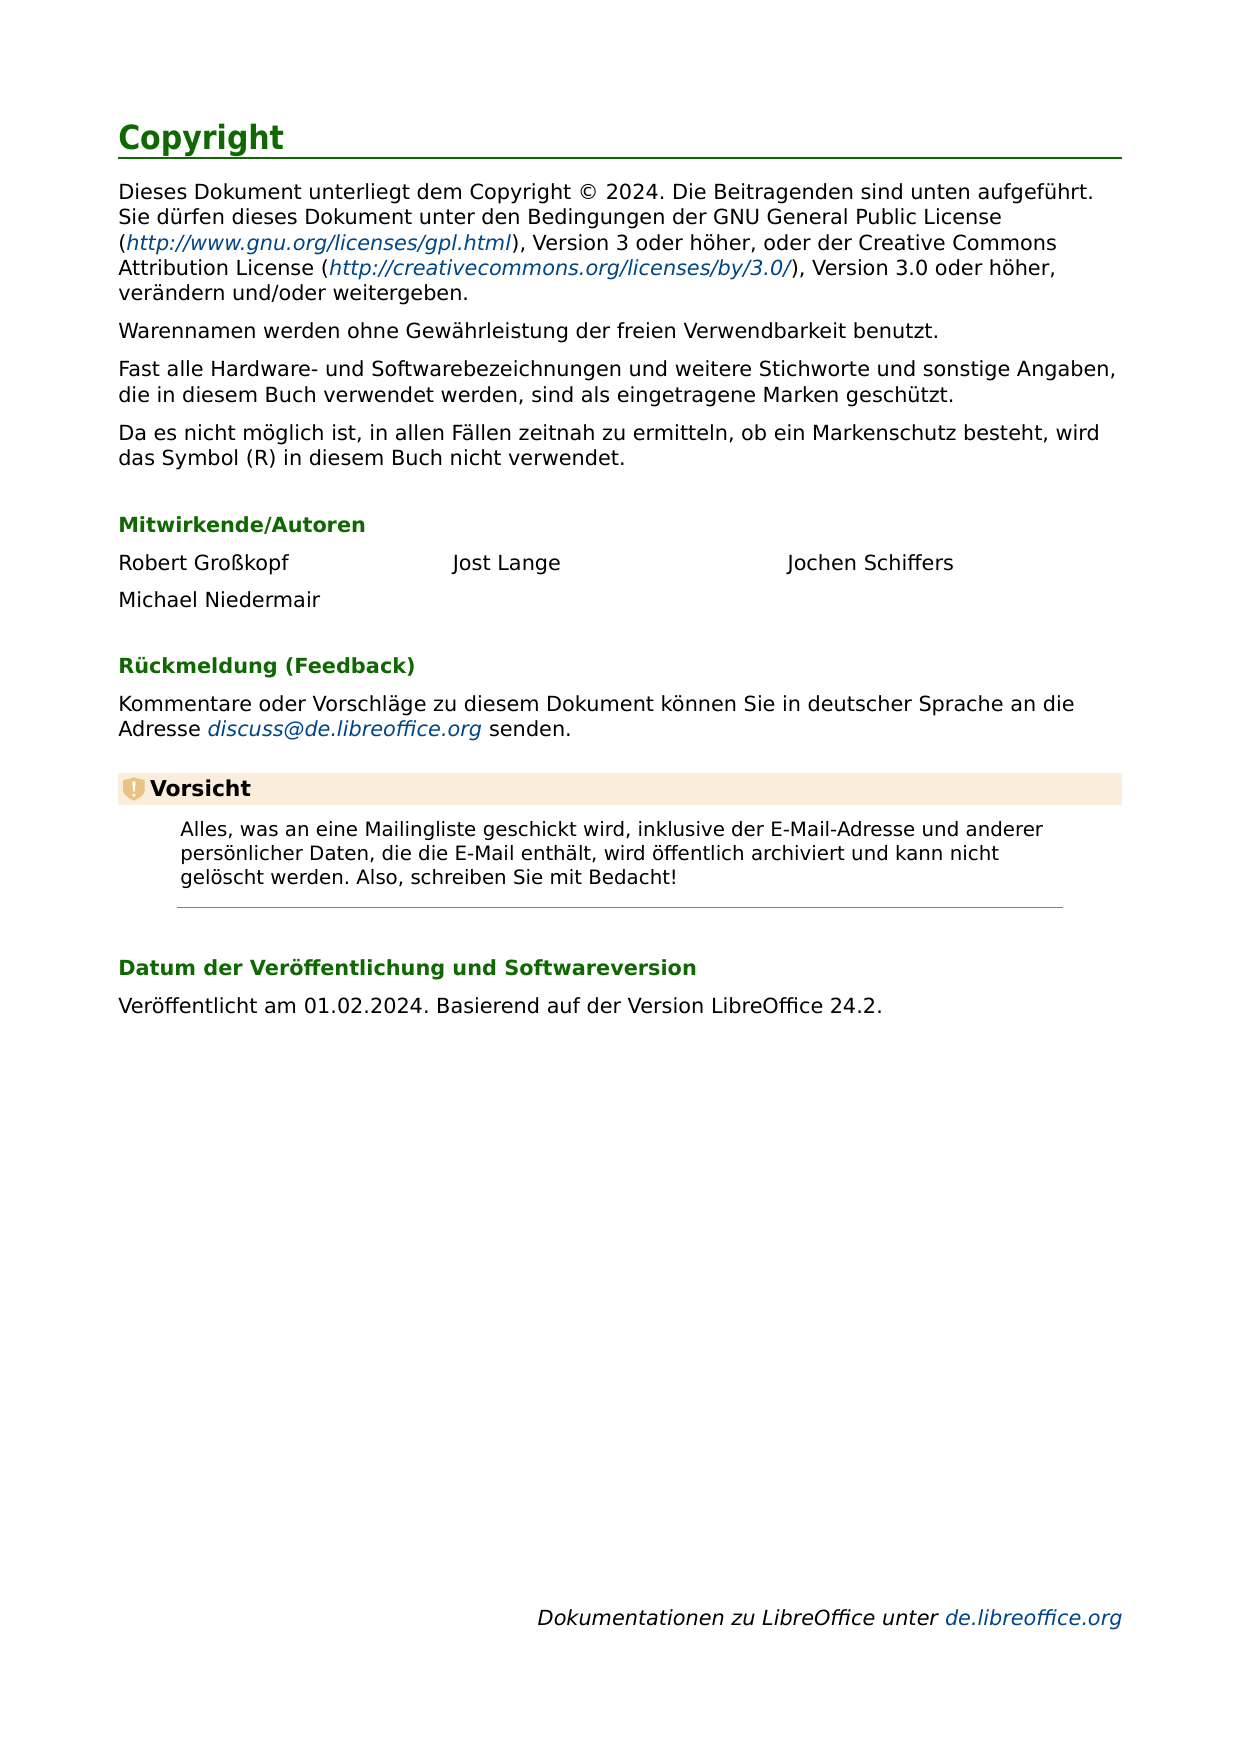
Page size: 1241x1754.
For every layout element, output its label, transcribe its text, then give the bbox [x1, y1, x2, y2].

table_header Jochen Schiffers [788, 551, 1122, 588]
text Copyright [118, 118, 1122, 157]
table_header Robert Großkopf [118, 551, 453, 588]
text Dieses Dokument unterliegt dem Copyright © 2024. Die Beitragenden sind unten aufgeführt. Sie dürfen dieses Dokument unter den Bedingungen der GNU General Public License (http://www.­gnu.org/licenses/gpl.html), Version 3 oder höher, oder der Creative Commons Attribution License (http://creativecommons.org/licenses/by/3.0/), Version 3.0 oder höher, verändern und/oder weitergeben. [118, 180, 1122, 306]
table_header Jost Lange [453, 551, 787, 588]
list Vorsicht [118, 773, 1122, 805]
table_cell [788, 588, 1122, 625]
text Datum der Veröffentlichung und Softwareversion [118, 956, 1122, 980]
text Kommentare oder Vorschläge zu diesem Dokument können Sie in deutscher Sprache an die Adresse discuss@de.libreoffice.org senden. [118, 692, 1122, 742]
table_cell Michael Niedermair [118, 588, 453, 625]
table_cell [453, 588, 787, 625]
text Da es nicht möglich ist, in allen Fällen zeitnah zu ermitteln, ob ein Markenschutz besteht, wird das Symbol (R) in diesem Buch nicht verwendet. [118, 421, 1122, 470]
text Fast alle Hardware- und Softwarebezeichnungen und weitere Stichworte und sonstige Angaben, die in diesem Buch verwendet werden, sind als eingetragene Marken geschützt. [118, 357, 1122, 407]
text Rückmeldung (Feedback) [118, 654, 1122, 678]
text Alles, was an eine Mailingliste geschickt wird, inklusive der E-Mail-Adresse und anderer persönlicher Daten, die die E-Mail enthält, wird öffentlich archiviert und kann nicht gelöscht werden. Also, schreiben Sie mit Bedacht! [177, 818, 1063, 907]
text Warennamen werden ohne Gewährleistung der freien Verwendbarkeit benutzt. [118, 319, 1122, 344]
text Mitwirkende/Autoren [118, 513, 1122, 538]
text Veröffentlicht am 01.02.2024. Basierend auf der Version LibreOffice 24.2. [118, 994, 1122, 1018]
